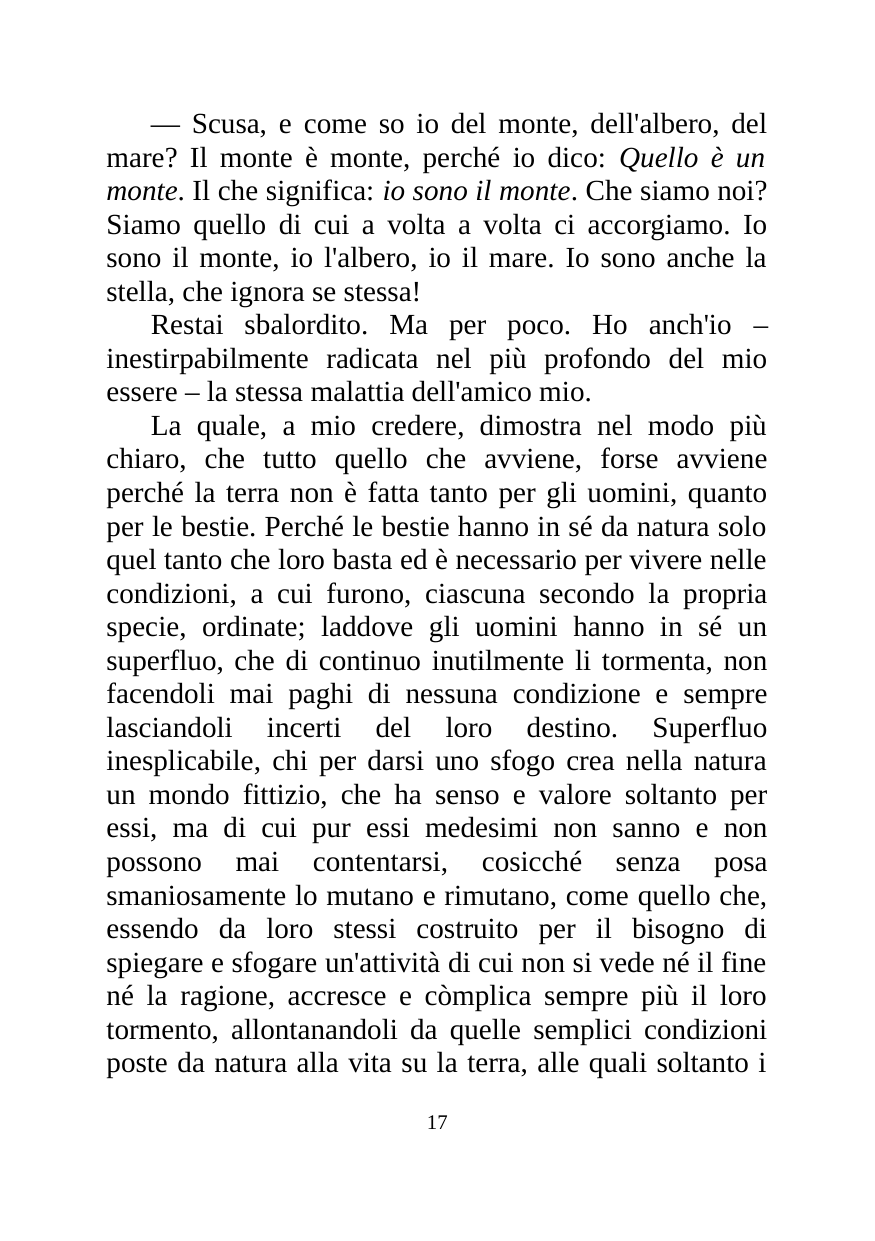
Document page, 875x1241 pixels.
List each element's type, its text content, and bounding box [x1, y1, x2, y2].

text La quale, a mio credere, dimostra nel modo più chiaro, che tutto quello che avviene, forse avviene perché la terra non è fatta tanto per gli uomini, quanto per le bestie. Perché le bestie hanno in sé da natura solo quel tanto che loro basta ed è necessario per vivere nelle condizioni, a cui furono, ciascuna secondo la propria specie, ordinate; laddove gli uomini hanno in sé un superfluo, che di continuo inutilmente li tormenta, non facendoli mai paghi di nessuna condizione e sempre lasciandoli incerti del loro destino. Superfluo inesplicabile, chi per darsi uno sfogo crea nella natura un mondo fittizio, che ha senso e valore soltanto per essi, ma di cui pur essi medesimi non sanno e non possono mai contentarsi, cosicché senza posa smaniosamente lo mutano e rimutano, come quello che, essendo da loro stessi costruito per il bisogno di spiegare e sfogare un'attività di cui non si vede né il fine né la ragione, accresce e còmplica sempre più il loro tormento, allontanandoli da quelle semplici condizioni poste da natura alla vita su la terra, alle quali soltanto i [106, 408, 768, 1079]
text — Scusa, e come so io del monte, dell'albero, del mare? Il monte è monte, perché io dico: Quello è un monte. Il che significa: io sono il monte. Che siamo noi? Siamo quello di cui a volta a volta ci accorgiamo. Io sono il monte, io l'albero, io il mare. Io sono anche la stella, che ignora se stessa! [106, 106, 768, 307]
text Restai sbalordito. Ma per poco. Ho anch'io – inestirpabilmente radicata nel più profondo del mio essere – la stessa malattia dell'amico mio. [106, 307, 768, 408]
